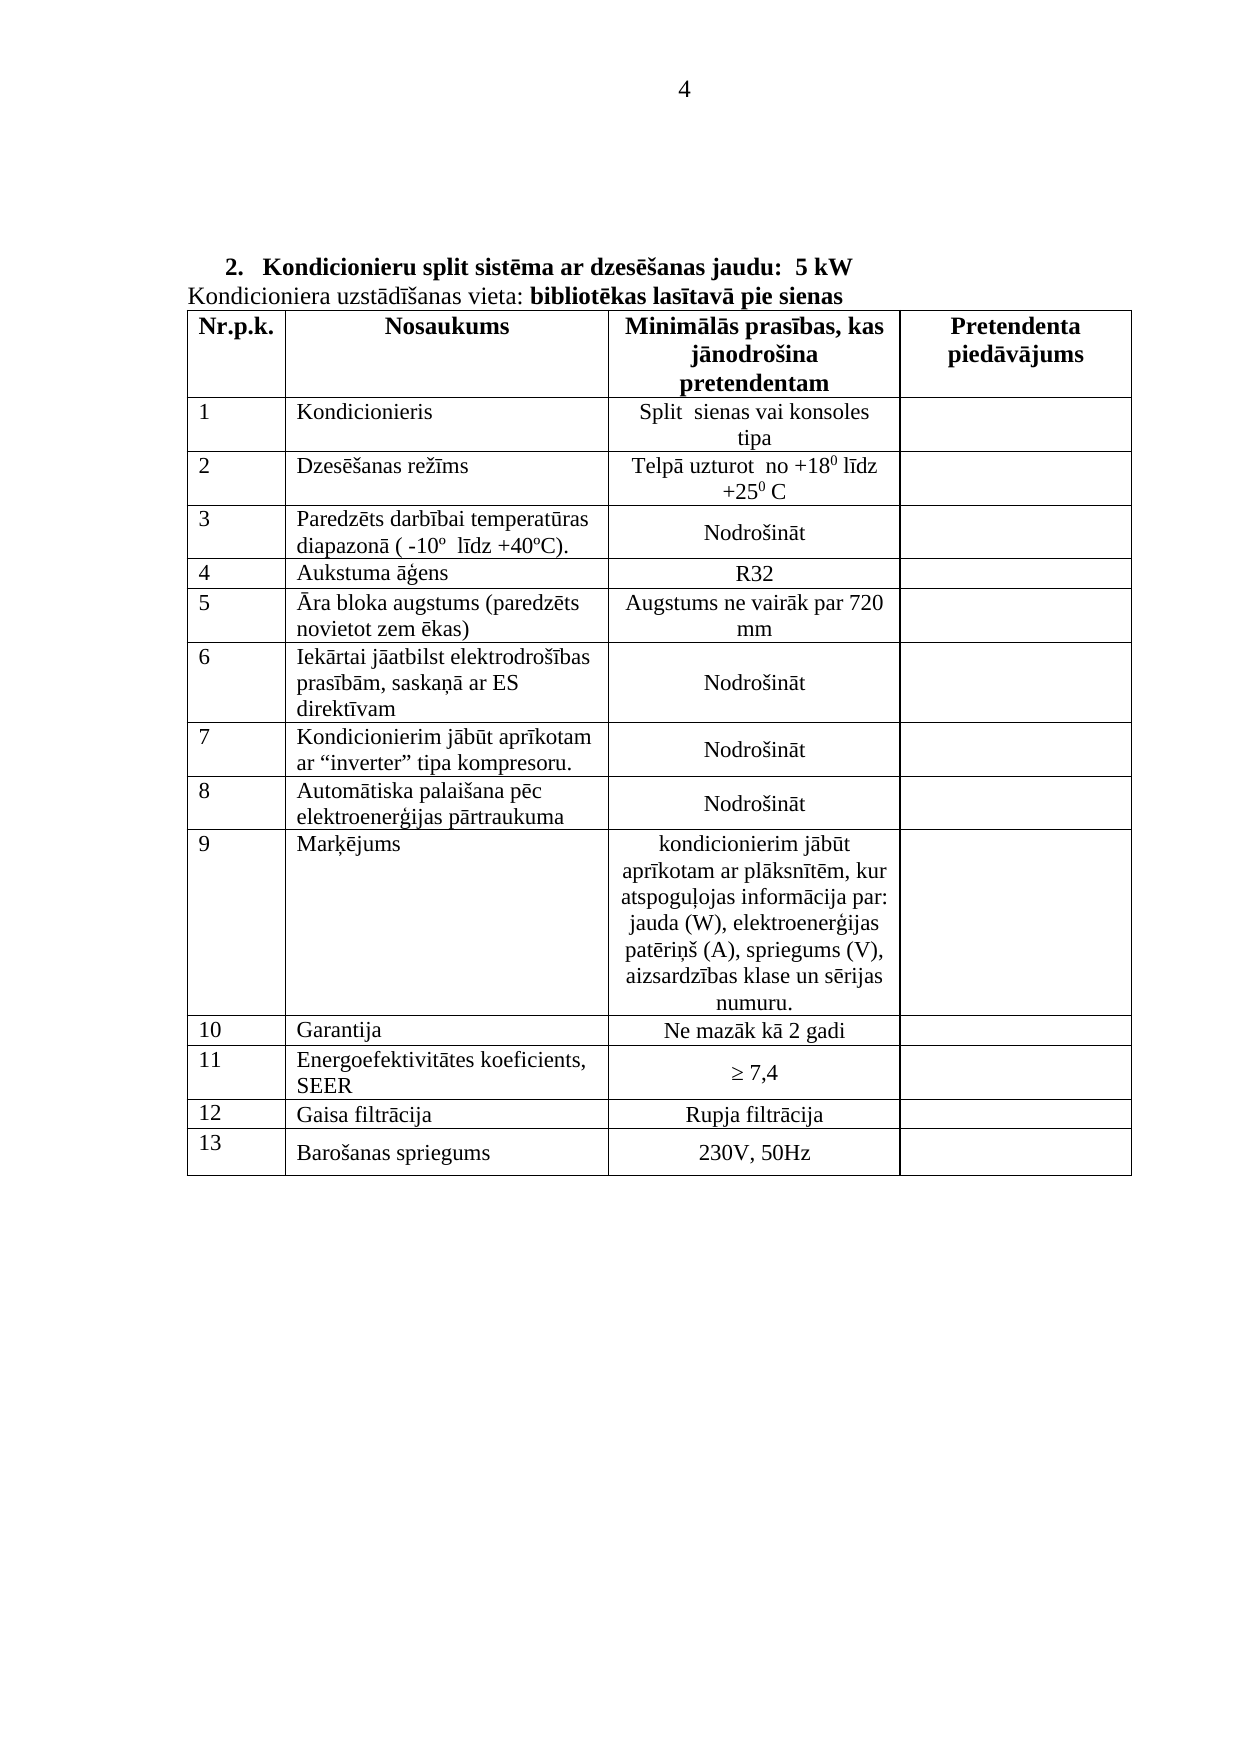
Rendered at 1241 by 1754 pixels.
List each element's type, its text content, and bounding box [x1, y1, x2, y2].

table_header Pretendenta piedāvājums [901, 311, 1131, 397]
table_cell [901, 830, 1131, 1015]
text Kondicioniera uzstādīšanas vieta: bibliotēkas lasītavā pie sienas [187, 281, 1181, 310]
table_cell Ne mazāk kā 2 gadi [609, 1016, 899, 1045]
table_cell [901, 1046, 1131, 1098]
table_cell 7 [188, 723, 285, 776]
table_cell Energoefektivitātes koeficients, SEER [286, 1046, 608, 1098]
table_cell 6 [188, 643, 285, 722]
table_cell [901, 1016, 1131, 1045]
table_cell [901, 1100, 1131, 1128]
table_cell Āra bloka augstums (paredzēts novietot zem ēkas) [286, 589, 608, 642]
table_cell 5 [188, 589, 285, 642]
table_cell [901, 723, 1131, 776]
table_cell Paredzēts darbībai temperatūras diapazonā ( -10º līdz +40ºC). [286, 506, 608, 558]
table_cell R32 [609, 559, 899, 588]
table_cell Nodrošināt [609, 643, 899, 722]
table_cell [901, 452, 1131, 504]
table_cell 12 [188, 1100, 285, 1128]
table_cell 8 [188, 777, 285, 829]
table_cell 11 [188, 1046, 285, 1098]
table_cell Automātiska palaišana pēc elektroenerģijas pārtraukuma [286, 777, 608, 829]
table_header Nosaukums [286, 311, 608, 397]
table_cell Telpā uzturot no +180 līdz +250 C [609, 452, 899, 504]
table_cell 4 [188, 559, 285, 588]
table_cell Rupja filtrācija [609, 1100, 899, 1128]
table_cell Nodrošināt [609, 777, 899, 829]
table_cell ≥ 7,4 [609, 1046, 899, 1098]
table_header Minimālās prasības, kas jānodrošina pretendentam [609, 311, 899, 397]
table_cell 1 [188, 398, 285, 451]
table_cell Kondicionieris [286, 398, 608, 451]
list Kondicionieru split sistēma ar dzesēšanas jaudu: 5 kW [225, 252, 1181, 281]
table_cell 230V, 50Hz [609, 1129, 899, 1175]
table_header Nr.p.k. [188, 311, 285, 397]
table_cell 10 [188, 1016, 285, 1045]
table_cell 13 [188, 1129, 285, 1175]
table_cell Nodrošināt [609, 506, 899, 558]
table_cell Split sienas vai konsoles tipa [609, 398, 899, 451]
table_cell Marķējums [286, 830, 608, 1015]
table_cell Garantija [286, 1016, 608, 1045]
table_cell [901, 777, 1131, 829]
table_cell Nodrošināt [609, 723, 899, 776]
table_cell [901, 559, 1131, 588]
table_cell Barošanas spriegums [286, 1129, 608, 1175]
table_cell Kondicionierim jābūt aprīkotam ar “inverter” tipa kompresoru. [286, 723, 608, 776]
table_cell Iekārtai jāatbilst elektrodrošības prasībām, saskaņā ar ES direktīvam [286, 643, 608, 722]
table_cell 3 [188, 506, 285, 558]
table_cell [901, 643, 1131, 722]
table_cell [901, 589, 1131, 642]
table_cell Augstums ne vairāk par 720 mm [609, 589, 899, 642]
table_cell 2 [188, 452, 285, 504]
table_cell [901, 1129, 1131, 1175]
table_cell Dzesēšanas režīms [286, 452, 608, 504]
table_cell [901, 506, 1131, 558]
table_cell kondicionierim jābūt aprīkotam ar plāksnītēm, kur atspoguļojas informācija par: jauda (W), elektroenerģijas patēriņš (A), spriegums (V), aizsardzības klase un sērijas numuru. [609, 830, 899, 1015]
table_cell [901, 398, 1131, 451]
table_cell Gaisa filtrācija [286, 1100, 608, 1128]
table_cell 9 [188, 830, 285, 1015]
table_cell Aukstuma āģens [286, 559, 608, 588]
